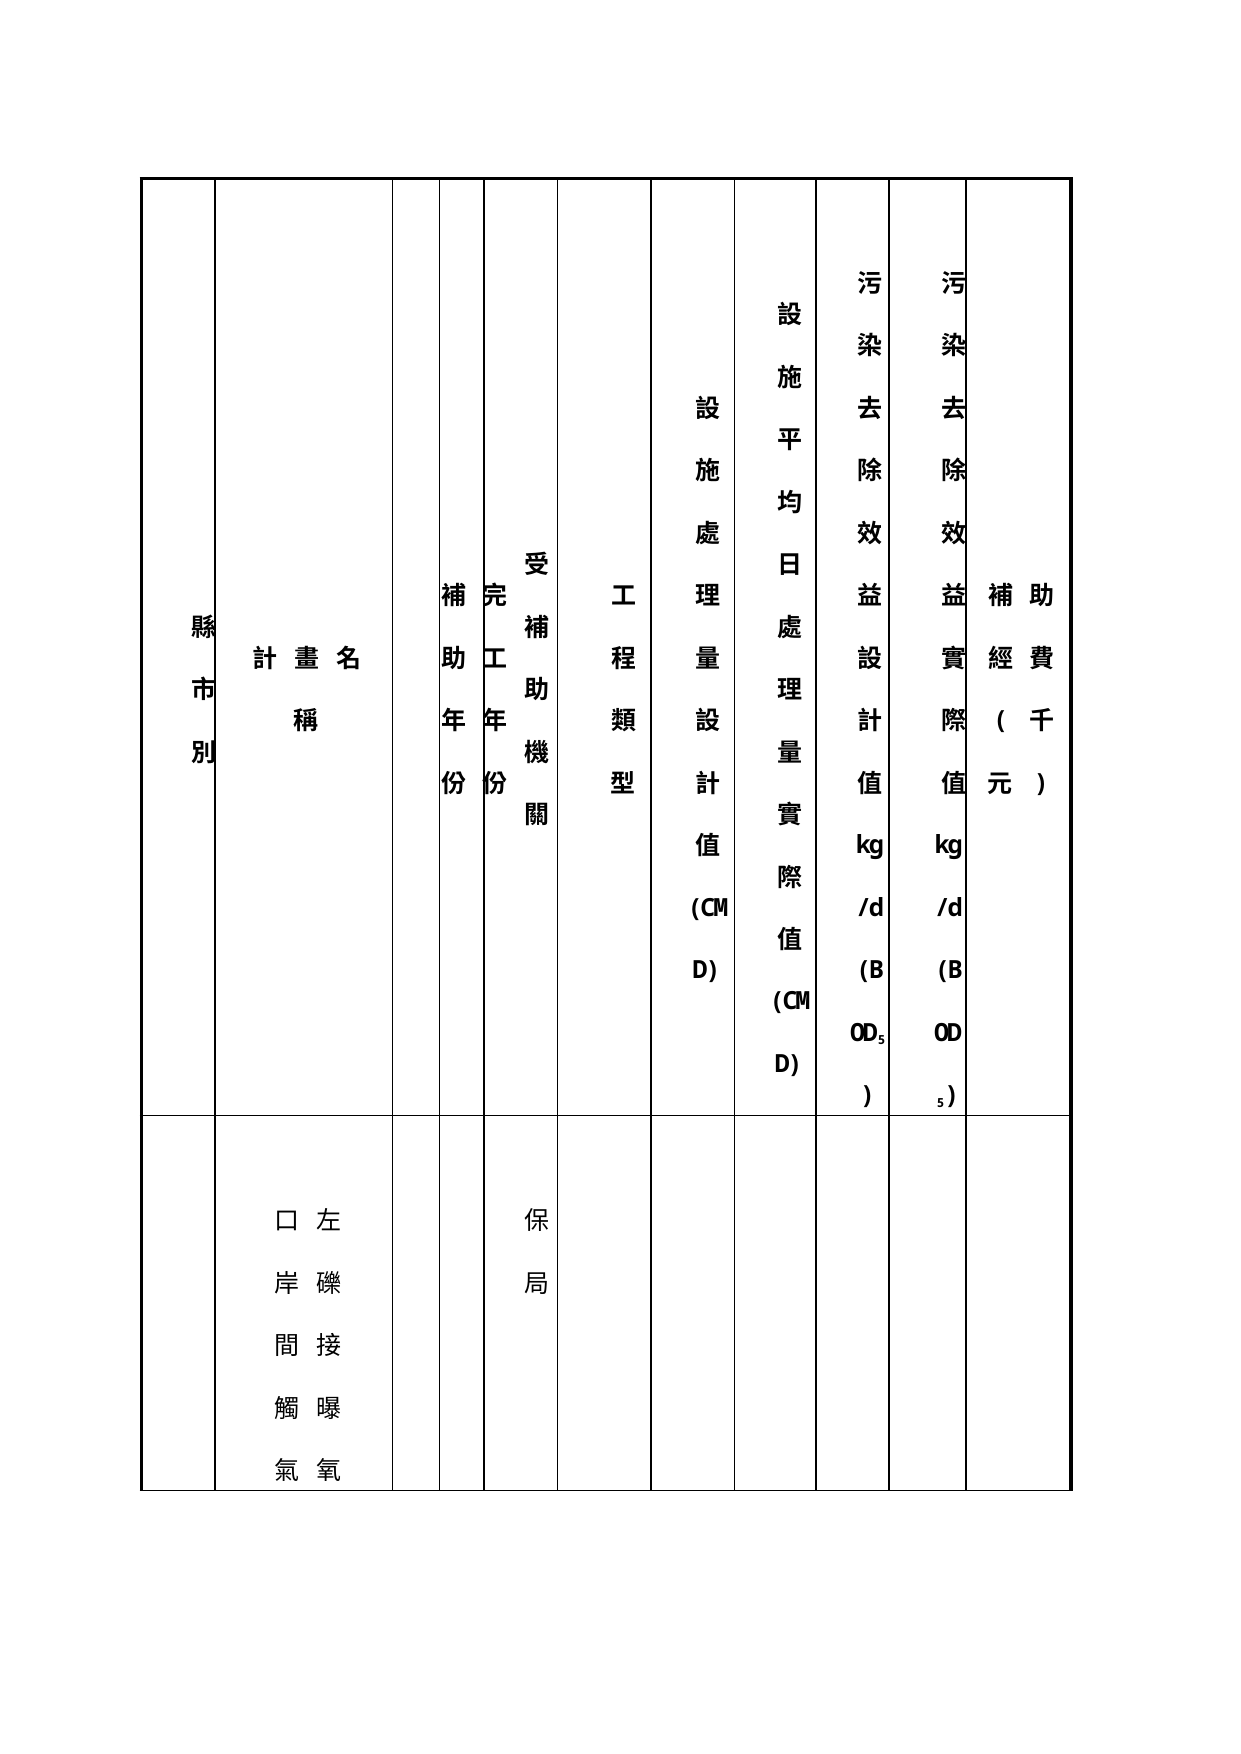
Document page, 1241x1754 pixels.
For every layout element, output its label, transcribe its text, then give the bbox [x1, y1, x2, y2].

table_cell 口左岸礫間接觸曝氣氧 [216, 1116, 392, 1490]
table_cell [558, 1116, 650, 1490]
table_header 受補助機關 [485, 180, 557, 1115]
table_cell [735, 1116, 815, 1490]
table_header 計畫名稱 [216, 180, 392, 1115]
table_cell [143, 1116, 214, 1490]
table_cell [817, 1116, 888, 1490]
table_header 縣市別 [143, 180, 214, 1115]
table_cell 97 [393, 1116, 439, 1490]
table_header 污染去除效益設計值kg/d (BOD5) [817, 180, 888, 1115]
table_cell 新北市環保局 [485, 1116, 557, 1490]
table_cell 99 [440, 1116, 483, 1490]
table_header 工程類型 [558, 180, 650, 1115]
table_header 補助經費(千元) [967, 180, 1069, 1115]
table_header 完工年份 [440, 180, 483, 1115]
table_header 設施處理量設計值(CMD) [652, 180, 734, 1115]
table_cell [652, 1116, 734, 1490]
table_header 污染去除效益實際值kg/d (BOD5) [890, 180, 965, 1115]
table_header 補助年份 [393, 180, 439, 1115]
table_cell [967, 1116, 1069, 1490]
table_header 設施平均日處理量實際值(CMD) [735, 180, 815, 1115]
table_cell [890, 1116, 965, 1490]
